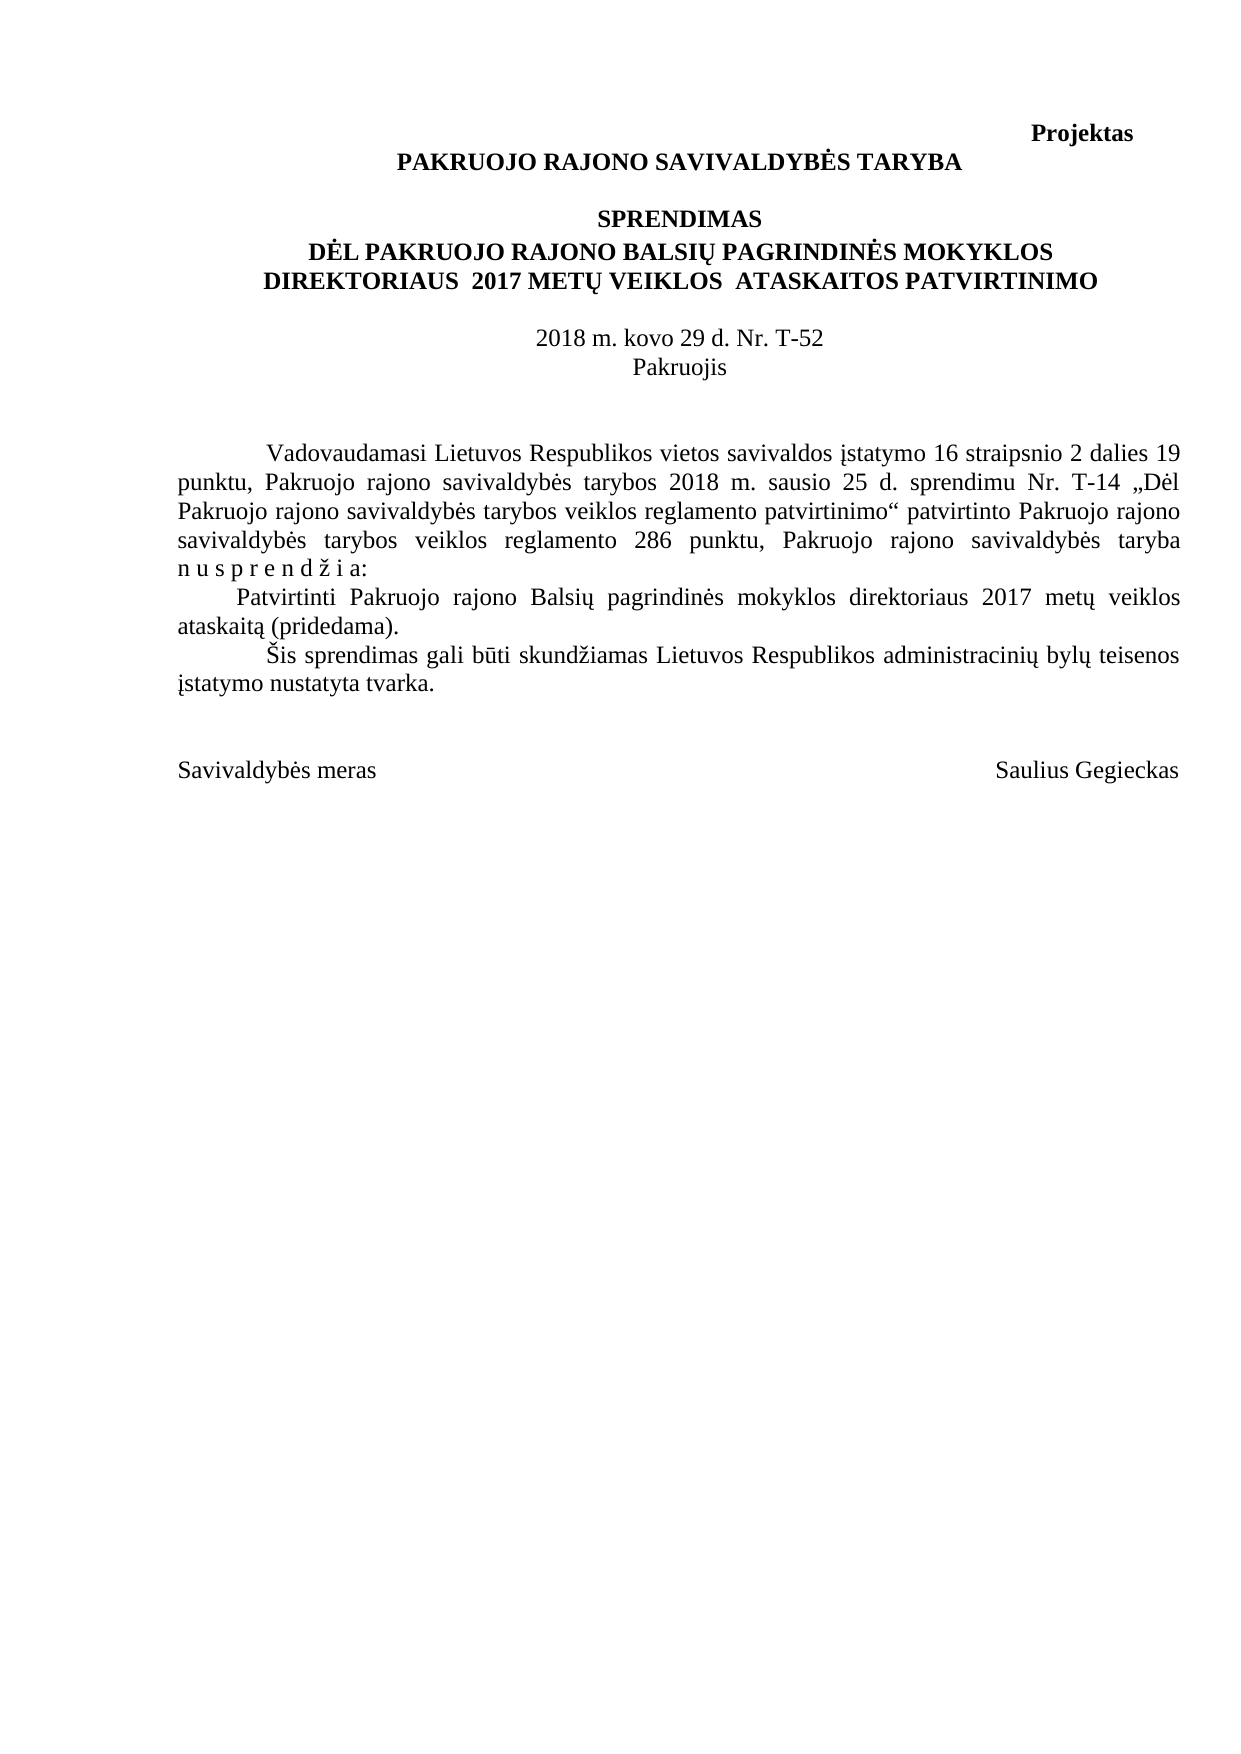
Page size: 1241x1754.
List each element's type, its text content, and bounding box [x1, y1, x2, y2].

table_cell SPRENDIMAS [177, 204, 1182, 237]
table_cell [177, 295, 1182, 323]
text Šis sprendimas gali būti skundžiamas Lietuvos Respublikos administracinių bylų teisenos įstatymo nustatyta tvarka. [177, 640, 1181, 697]
text Vadovaudamasi Lietuvos Respublikos vietos savivaldos įstatymo 16 straipsnio 2 dalies 19 punktu, Pakruojo rajono savivaldybės tarybos 2018 m. sausio 25 d. sprendimu Nr. T-14 „Dėl Pakruojo rajono savivaldybės tarybos veiklos reglamento patvirtinimo“ patvirtinto Pakruojo rajono savivaldybės tarybos veiklos reglamento 286 punktu, Pakruojo rajono savivaldybės taryba n u s p r e n d ž i a: [177, 438, 1181, 582]
table_cell Pakruojis [177, 352, 1182, 381]
text Savivaldybės meras Saulius Gegieckas [177, 755, 1181, 783]
table_cell [177, 176, 1182, 204]
table_cell 2018 m. kovo 29 d. Nr. T-52 [177, 324, 1182, 352]
table_header Projektas PAKRUOJO RAJONO SAVIVALDYBĖS TARYBA [177, 118, 1182, 176]
text Patvirtinti Pakruojo rajono Balsių pagrindinės mokyklos direktoriaus 2017 metų veiklos ataskaitą (pridedama). [177, 582, 1181, 640]
table_cell DĖL PAKRUOJO RAJONO BALSIŲ PAGRINDINĖS MOKYKLOS direktoriaus 2017 metų veiklos ATASKAITOS PATVIRTINIMO [177, 237, 1182, 295]
